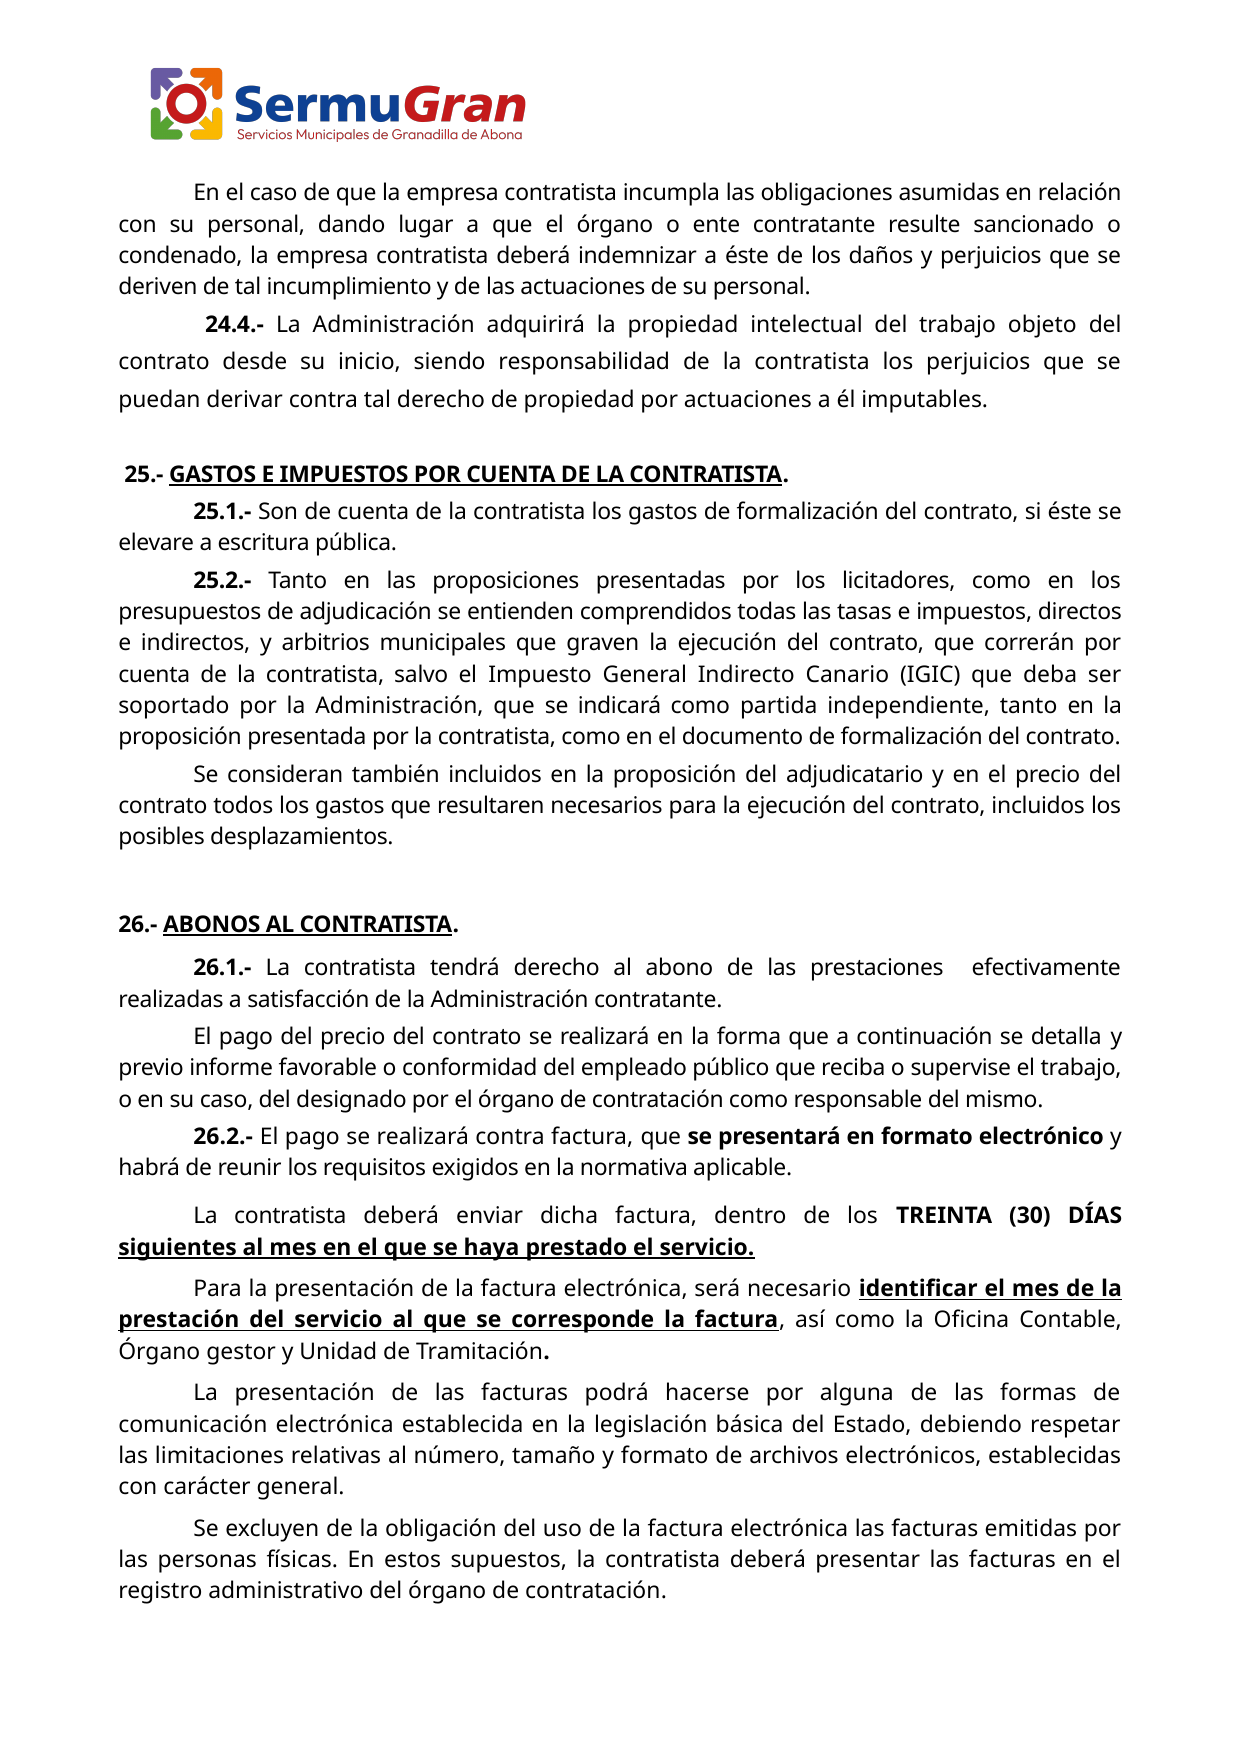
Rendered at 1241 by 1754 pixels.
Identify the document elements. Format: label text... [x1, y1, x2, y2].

text Se consideran también incluidos en la proposición del adjudicatario y en el precio del contrato todos los gastos que resultaren necesarios para la ejecución del contrato, incluidos los posibles desplazamientos. [118, 758, 1122, 851]
text 25.1.- Son de cuenta de la contratista los gastos de formalización del contrato, si éste se elevare a escritura pública. [118, 495, 1122, 558]
picture [133, 83, 543, 123]
text 25.- GASTOS E IMPUESTOS POR CUENTA DE LA CONTRATISTA. [118, 458, 1122, 489]
text 26.2.- El pago se realizará contra factura, que se presentará en formato electrónico y habrá de reunir los requisitos exigidos en la normativa aplicable. [118, 1120, 1122, 1183]
text 24.4.- La Administración adquirirá la propiedad intelectual del trabajo objeto del contrato desde su inicio, siendo responsabilidad de la contratista los perjuicios que se puedan derivar contra tal derecho de propiedad por actuaciones a él imputables. [118, 308, 1122, 414]
text 26.1.- La contratista tendrá derecho al abono de las prestaciones efectivamente realizadas a satisfacción de la Administración contratante. [118, 951, 1122, 1014]
text El pago del precio del contrato se realizará en la forma que a continuación se detalla y previo informe favorable o conformidad del empleado público que reciba o supervise el trabajo, o en su caso, del designado por el órgano de contratación como responsable del mismo. [118, 1020, 1122, 1114]
text Para la presentación de la factura electrónica, será necesario identificar el mes de la prestación del servicio al que se corresponde la factura, así como la Oficina Contable, Órgano gestor y Unidad de Tramitación. [118, 1272, 1122, 1366]
text La presentación de las facturas podrá hacerse por alguna de las formas de comunicación electrónica establecida en la legislación básica del Estado, debiendo respetar las limitaciones relativas al número, tamaño y formato de archivos electrónicos, establecidas con carácter general. [118, 1376, 1122, 1501]
text 25.2.- Tanto en las proposiciones presentadas por los licitadores, como en los presupuestos de adjudicación se entienden comprendidos todas las tasas e impuestos, directos e indirectos, y arbitrios municipales que graven la ejecución del contrato, que correrán por cuenta de la contratista, salvo el Impuesto General Indirecto Canario (IGIC) que deba ser soportado por la Administración, que se indicará como partida independiente, tanto en la proposición presentada por la contratista, como en el documento de formalización del contrato. [118, 564, 1122, 751]
text En el caso de que la empresa contratista incumpla las obligaciones asumidas en relación con su personal, dando lugar a que el órgano o ente contratante resulte sancionado o condenado, la empresa contratista deberá indemnizar a éste de los daños y perjuicios que se deriven de tal incumplimiento y de las actuaciones de su personal. [118, 176, 1122, 301]
text 26.- ABONOS AL CONTRATISTA. [118, 908, 1122, 939]
text Se excluyen de la obligación del uso de la factura electrónica las facturas emitidas por las personas físicas. En estos supuestos, la contratista deberá presentar las facturas en el registro administrativo del órgano de contratación. [118, 1512, 1122, 1606]
text La contratista deberá enviar dicha factura, dentro de los TREINTA (30) DÍAS siguientes al mes en el que se haya prestado el servicio. [118, 1199, 1122, 1262]
